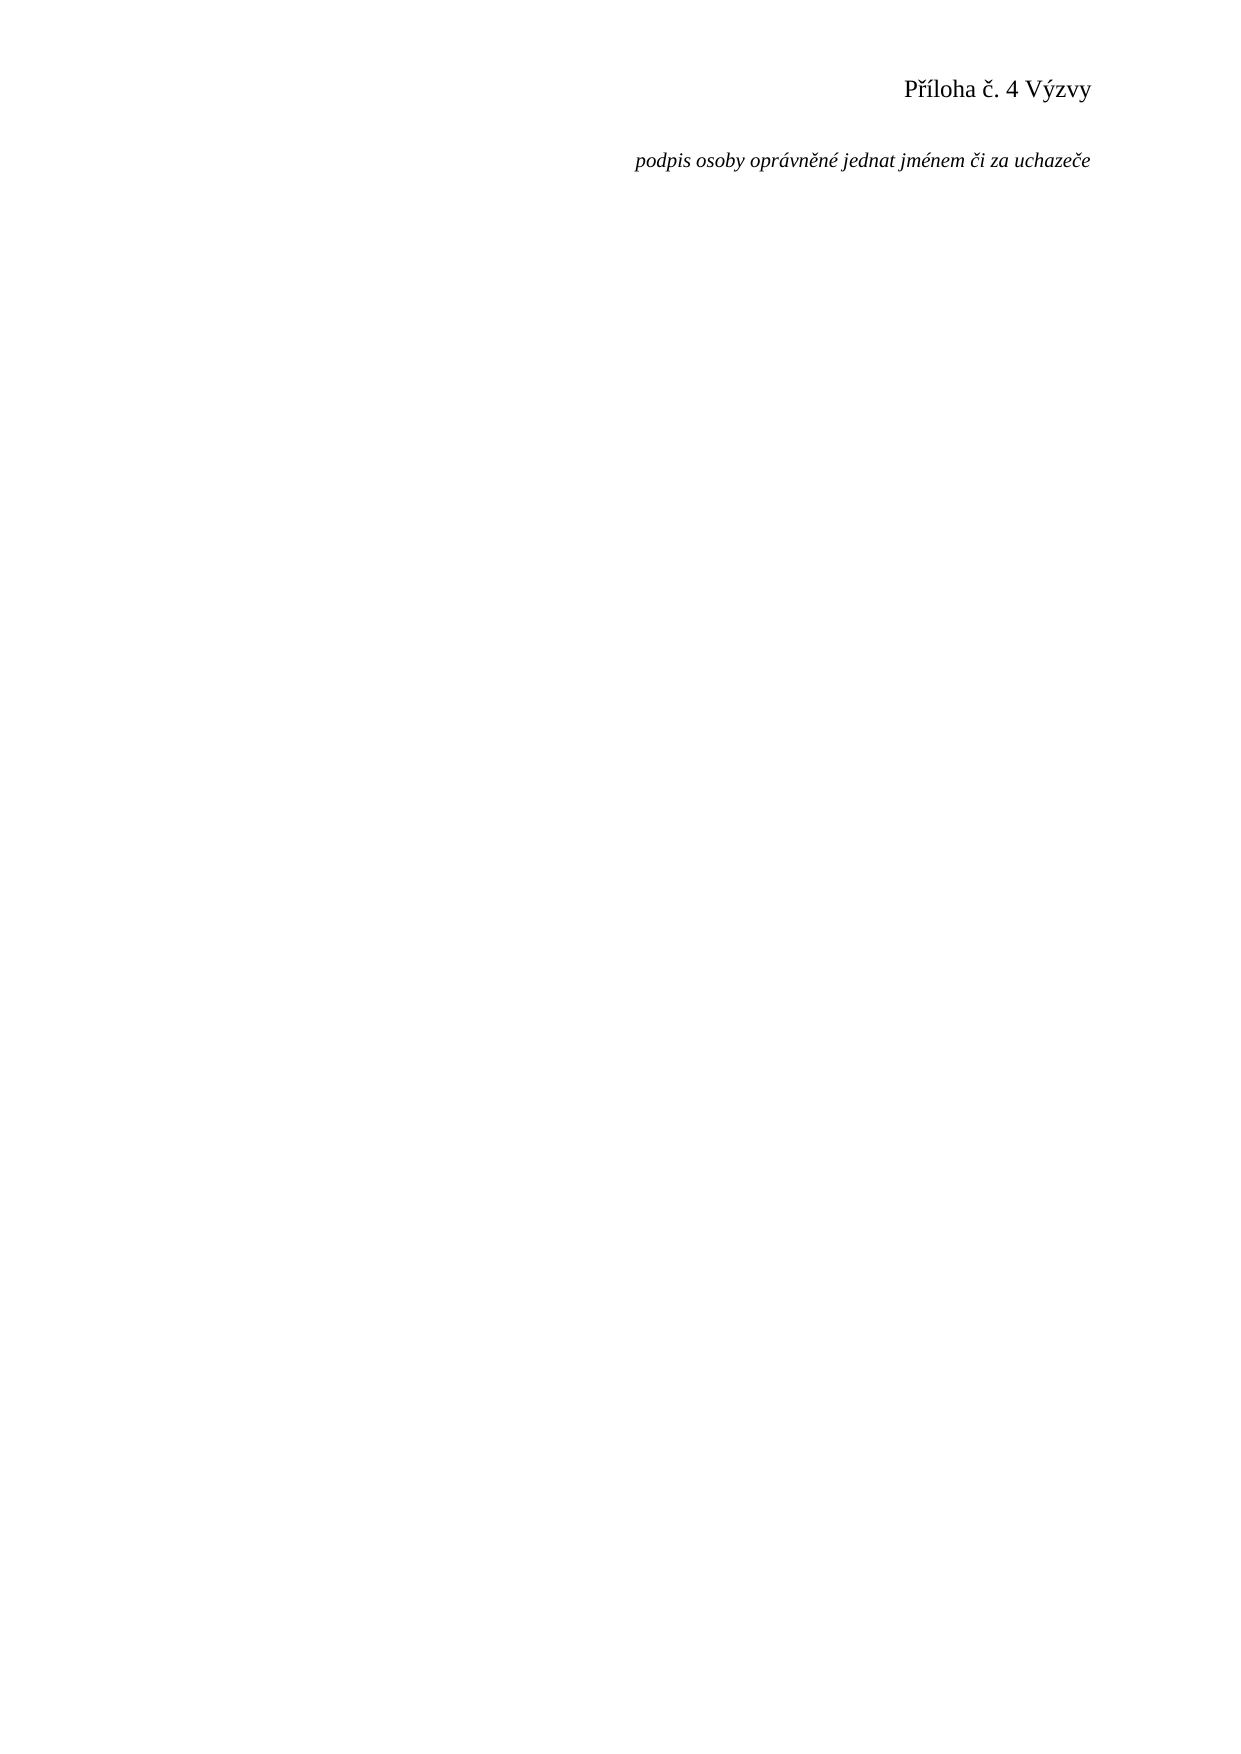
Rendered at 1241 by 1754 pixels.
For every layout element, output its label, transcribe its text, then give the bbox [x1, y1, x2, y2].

text podpis osoby oprávněné jednat jménem či za uchazeče [148, 148, 1093, 172]
